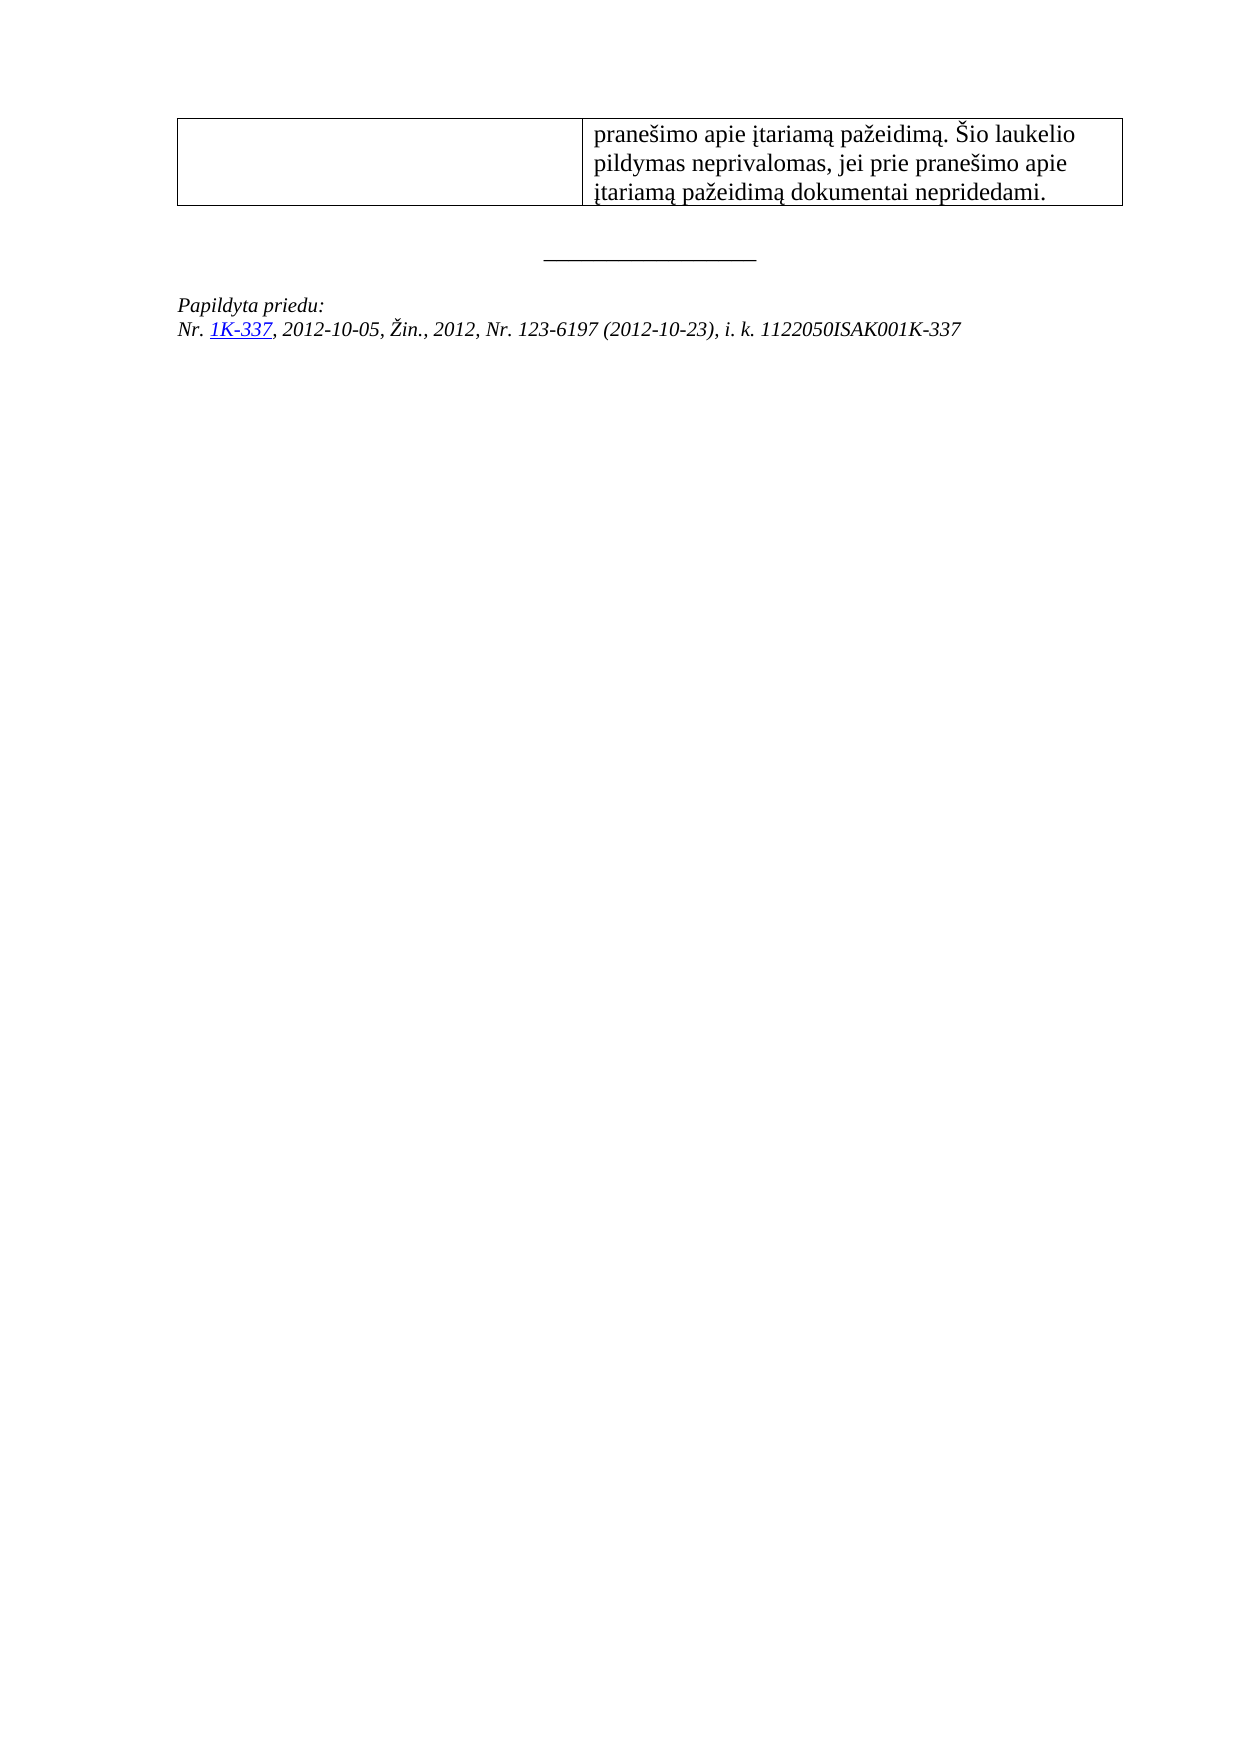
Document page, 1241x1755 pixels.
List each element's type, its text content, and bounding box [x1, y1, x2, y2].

table_cell pranešimo apie įtariamą pažeidimą. Šio laukelio pildymas neprivalomas, jei prie pranešimo apie įtariamą pažeidimą dokumentai nepridedami. [583, 119, 1122, 205]
text _________________ [177, 235, 1122, 264]
text Papildyta priedu: [177, 293, 1122, 317]
table_cell [178, 119, 582, 205]
text Nr. 1K-337, 2012-10-05, Žin., 2012, Nr. 123-6197 (2012-10-23), i. k. 1122050ISAK001K-337 [177, 317, 1122, 341]
